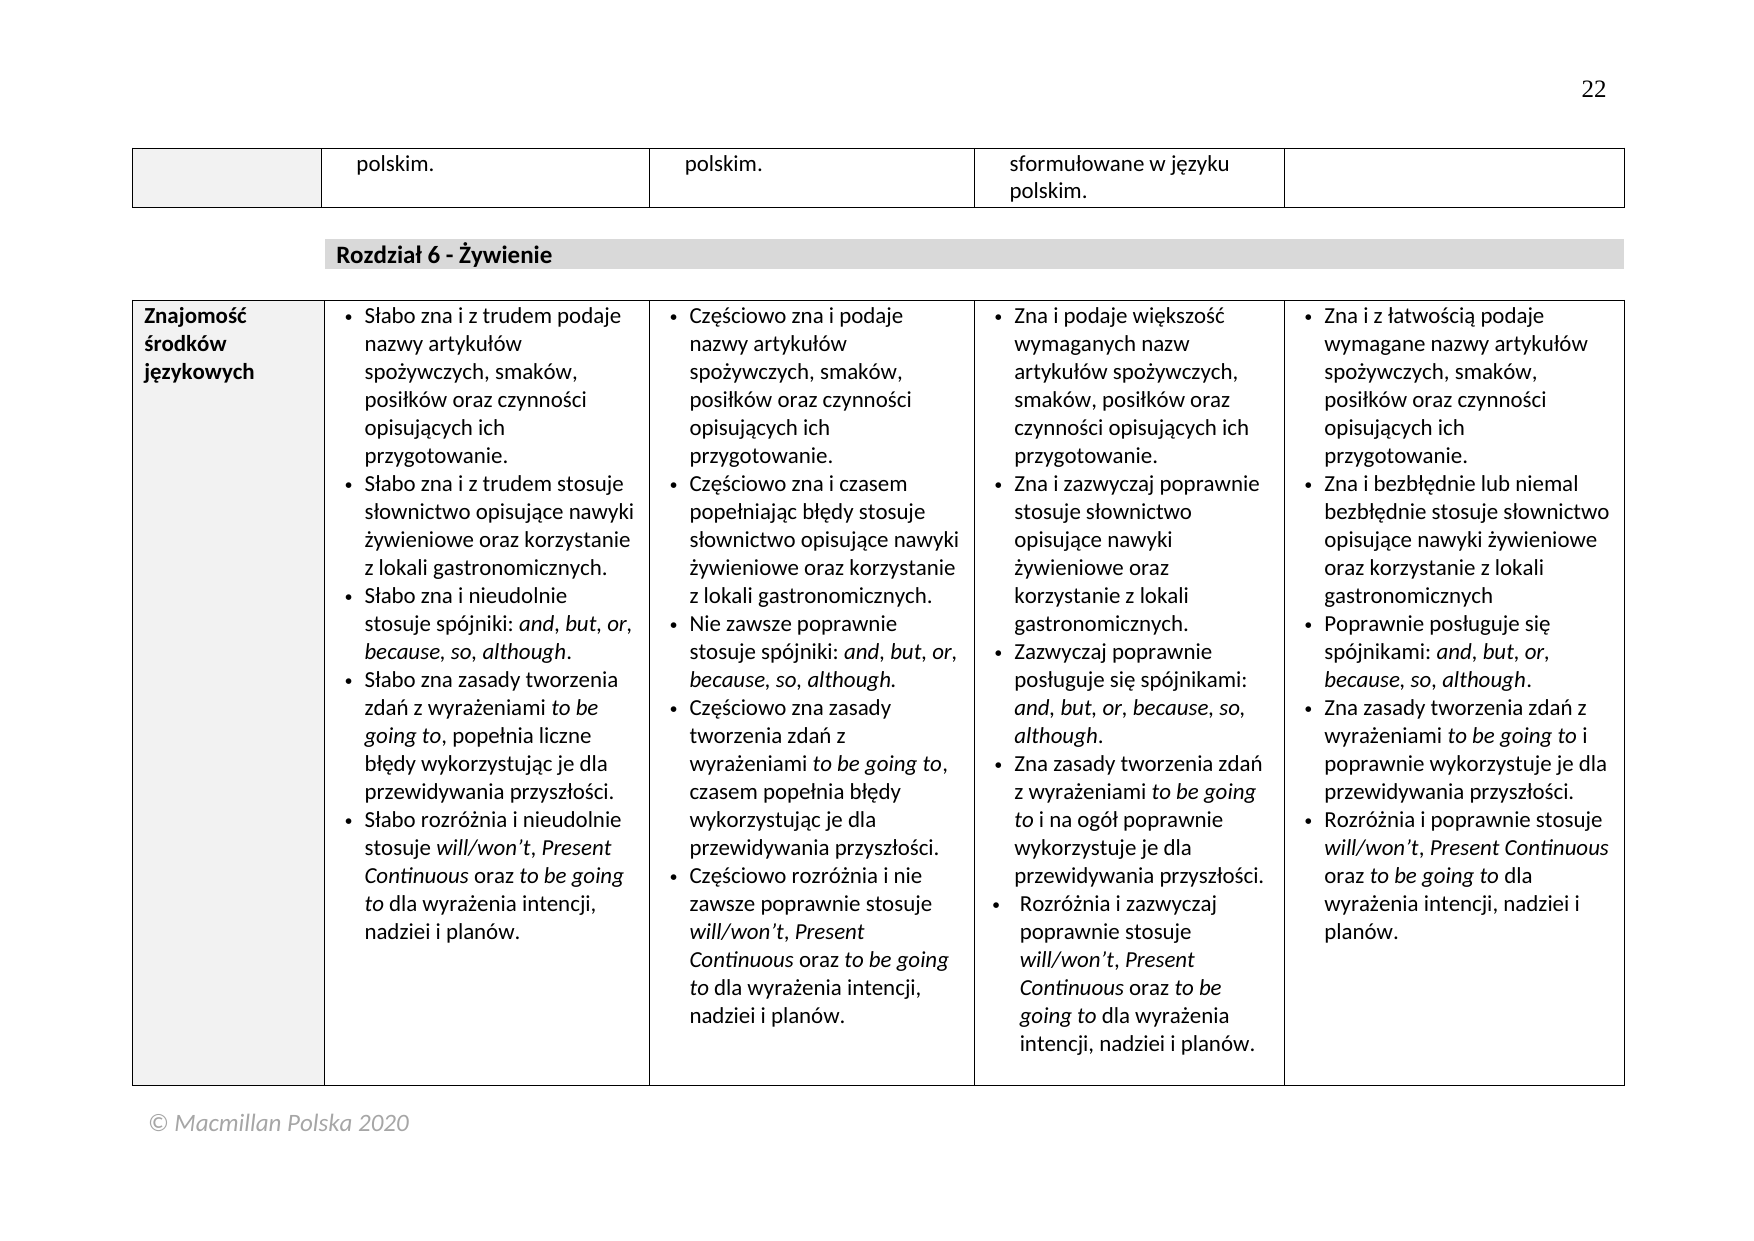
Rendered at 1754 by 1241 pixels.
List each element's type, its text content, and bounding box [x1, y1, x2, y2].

table_header Słabo zna i z trudem podaje nazwy artykułów spożywczych, smaków, posiłków oraz czynności opisujących ich przygotowanie. Słabo zna i z trudem stosuje słownictwo opisujące nawyki żywieniowe oraz korzystanie z lokali gastronomicznych. Słabo zna i nieudolnie stosuje spójniki: and, but, or, because, so, although. Słabo zna zasady tworzenia zdań z wyrażeniami to be going to, popełnia liczne błędy wykorzystując je dla przewidywania przyszłości. Słabo rozróżnia i nieudolnie stosuje will/won’t, Present Continuous oraz to be going to dla wyrażenia intencji, nadziei i planów. [325, 301, 649, 1085]
table_cell polskim. [650, 149, 974, 207]
table_cell polskim. [322, 149, 649, 207]
table_header Częściowo zna i podaje nazwy artykułów spożywczych, smaków, posiłków oraz czynności opisujących ich przygotowanie. Częściowo zna i czasem popełniając błędy stosuje słownictwo opisujące nawyki żywieniowe oraz korzystanie z lokali gastronomicznych. Nie zawsze poprawnie stosuje spójniki: and, but, or, because, so, although. Częściowo zna zasady tworzenia zdań z wyrażeniami to be going to, czasem popełnia błędy wykorzystując je dla przewidywania przyszłości. Częściowo rozróżnia i nie zawsze poprawnie stosuje will/won’t, Present Continuous oraz to be going to dla wyrażenia intencji, nadziei i planów. [650, 301, 974, 1085]
table_header Zna i podaje większość wymaganych nazw artykułów spożywczych, smaków, posiłków oraz czynności opisujących ich przygotowanie. Zna i zazwyczaj poprawnie stosuje słownictwo opisujące nawyki żywieniowe oraz korzystanie z lokali gastronomicznych. Zazwyczaj poprawnie posługuje się spójnikami: and, but, or, because, so, although. Zna zasady tworzenia zdań z wyrażeniami to be going to i na ogół poprawnie wykorzystuje je dla przewidywania przyszłości. Rozróżnia i zazwyczaj poprawnie stosuje will/won’t, Present Continuous oraz to be going to dla wyrażenia intencji, nadziei i planów. [975, 301, 1284, 1085]
table_header Rozdział 6 - Żywienie [325, 239, 1624, 269]
table_cell [1285, 149, 1624, 207]
table_cell sformułowane w języku polskim. [975, 149, 1284, 207]
table_header Zna i z łatwością podaje wymagane nazwy artykułów spożywczych, smaków, posiłków oraz czynności opisujących ich przygotowanie. Zna i bezbłędnie lub niemal bezbłędnie stosuje słownictwo opisujące nawyki żywieniowe oraz korzystanie z lokali gastronomicznych Poprawnie posługuje się spójnikami: and, but, or, because, so, although. Zna zasady tworzenia zdań z wyrażeniami to be going to i poprawnie wykorzystuje je dla przewidywania przyszłości. Rozróżnia i poprawnie stosuje will/won’t, Present Continuous oraz to be going to dla wyrażenia intencji, nadziei i planów. [1285, 301, 1624, 1085]
table_cell [133, 149, 321, 207]
table_header Znajomość środków językowych [133, 301, 324, 1085]
